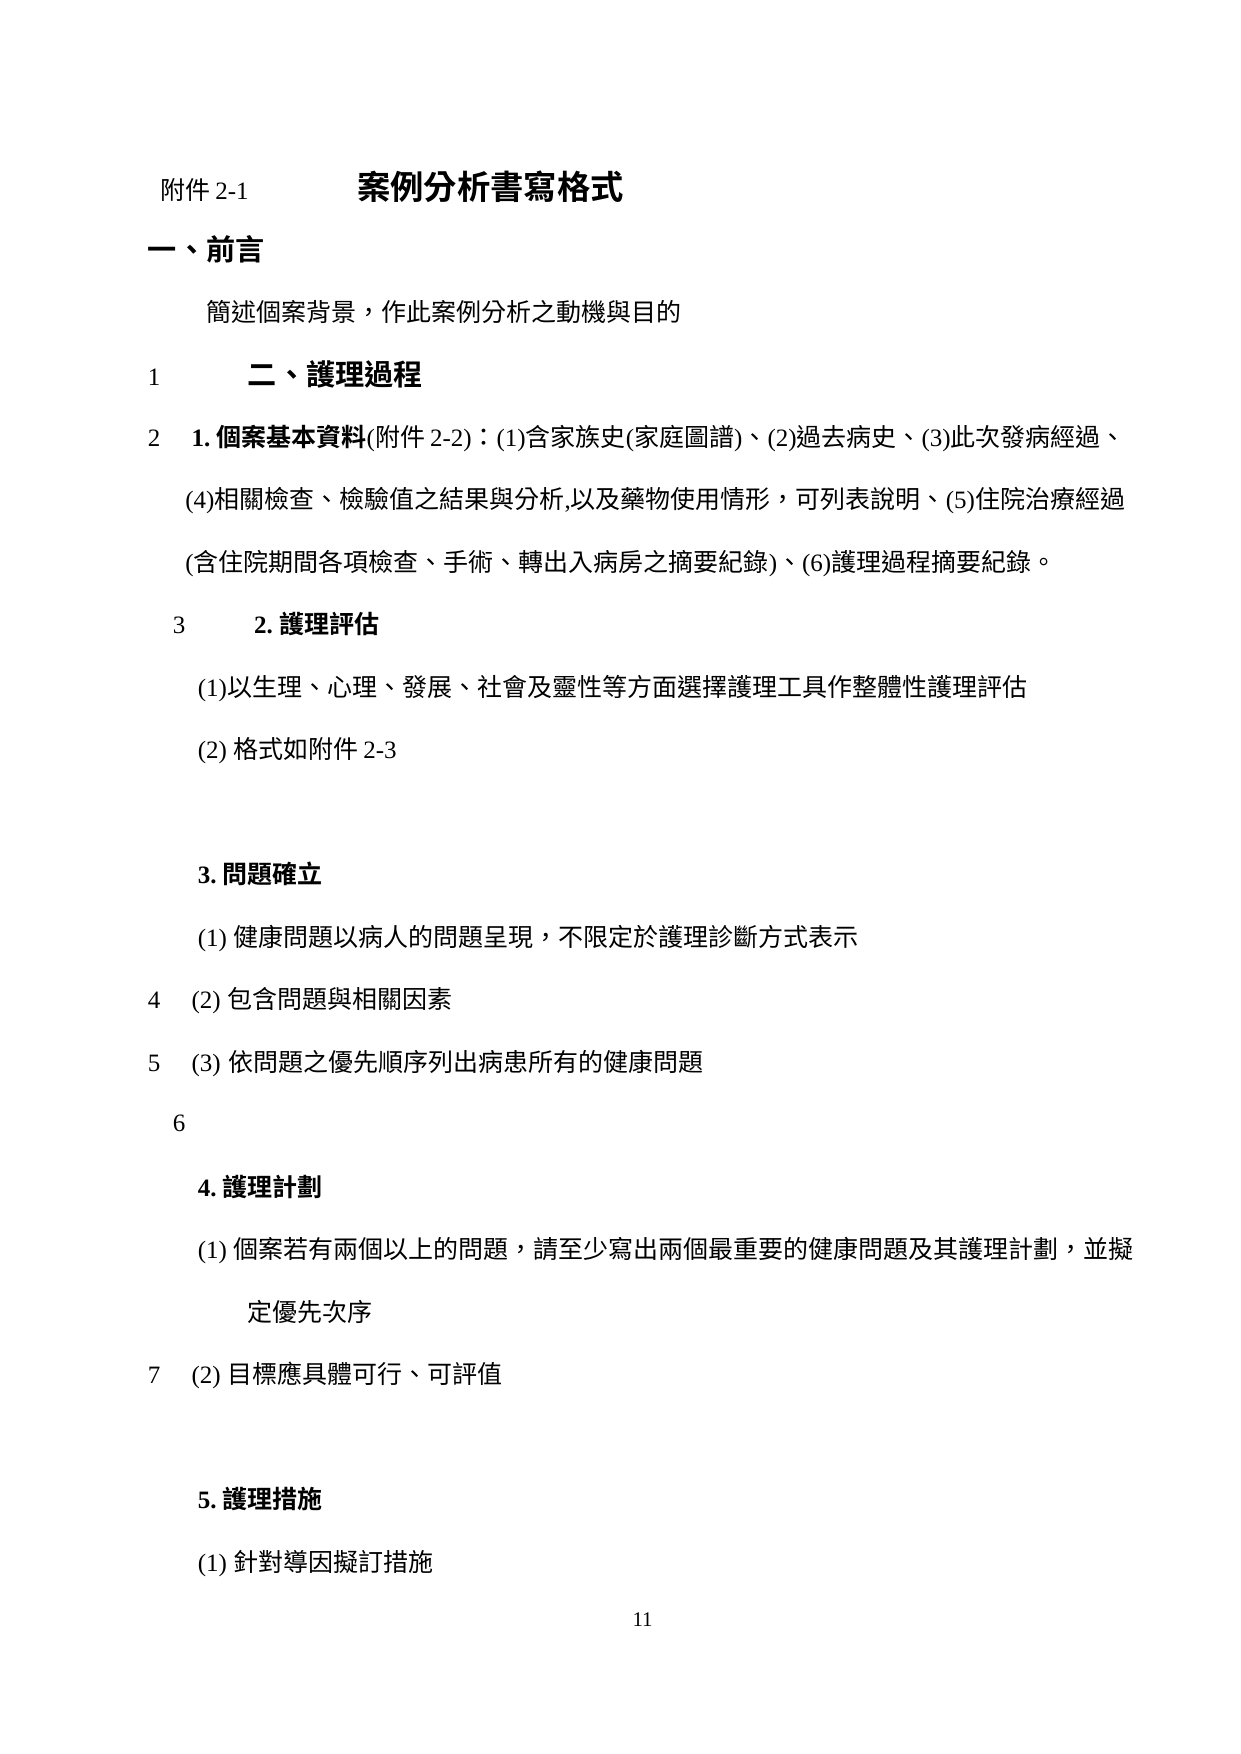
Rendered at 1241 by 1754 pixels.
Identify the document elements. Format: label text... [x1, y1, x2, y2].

text 附件2-1 案例分析書寫格式 [148, 143, 1137, 206]
text (1)以生理、心理、發展、社會及靈性等方面選擇護理工具作整體性護理評估 [198, 643, 1137, 706]
list 1. 個案基本資料(附件2-2)：(1)含家族史(家庭圖譜)、(2)過去病史、(3)此次發病經過、(4)相關檢查、檢驗值之結果與分析,以及藥物使用情形，可列表說明、(5)住院治療經過(含住院期間各項檢查、手術、轉出入病房之摘要紀錄)、(6)護理過程摘要紀錄。 [148, 393, 1137, 581]
list (3) 依問題之優先順序列出病患所有的健康問題 [148, 1018, 1137, 1081]
text 3. 問題確立 [198, 831, 1137, 893]
text (1) 針對導因擬訂措施 [198, 1518, 1137, 1581]
list 2. 護理評估 [173, 581, 1137, 643]
text (2) 格式如附件2-3 [148, 706, 1137, 768]
list 二、護理過程 [148, 331, 1137, 393]
text (1) 個案若有兩個以上的問題，請至少寫出兩個最重要的健康問題及其護理計劃，並擬定優先次序 [198, 1206, 1137, 1331]
text 一、前言 簡述個案背景，作此案例分析之動機與目的 [148, 206, 1137, 331]
text 4. 護理計劃 [198, 1143, 1137, 1206]
text 5. 護理措施 [198, 1456, 1137, 1518]
list (2) 目標應具體可行、可評值 [148, 1331, 1137, 1393]
list (2) 包含問題與相關因素 [148, 956, 1137, 1018]
text (1) 健康問題以病人的問題呈現，不限定於護理診斷方式表示 [198, 893, 1137, 956]
